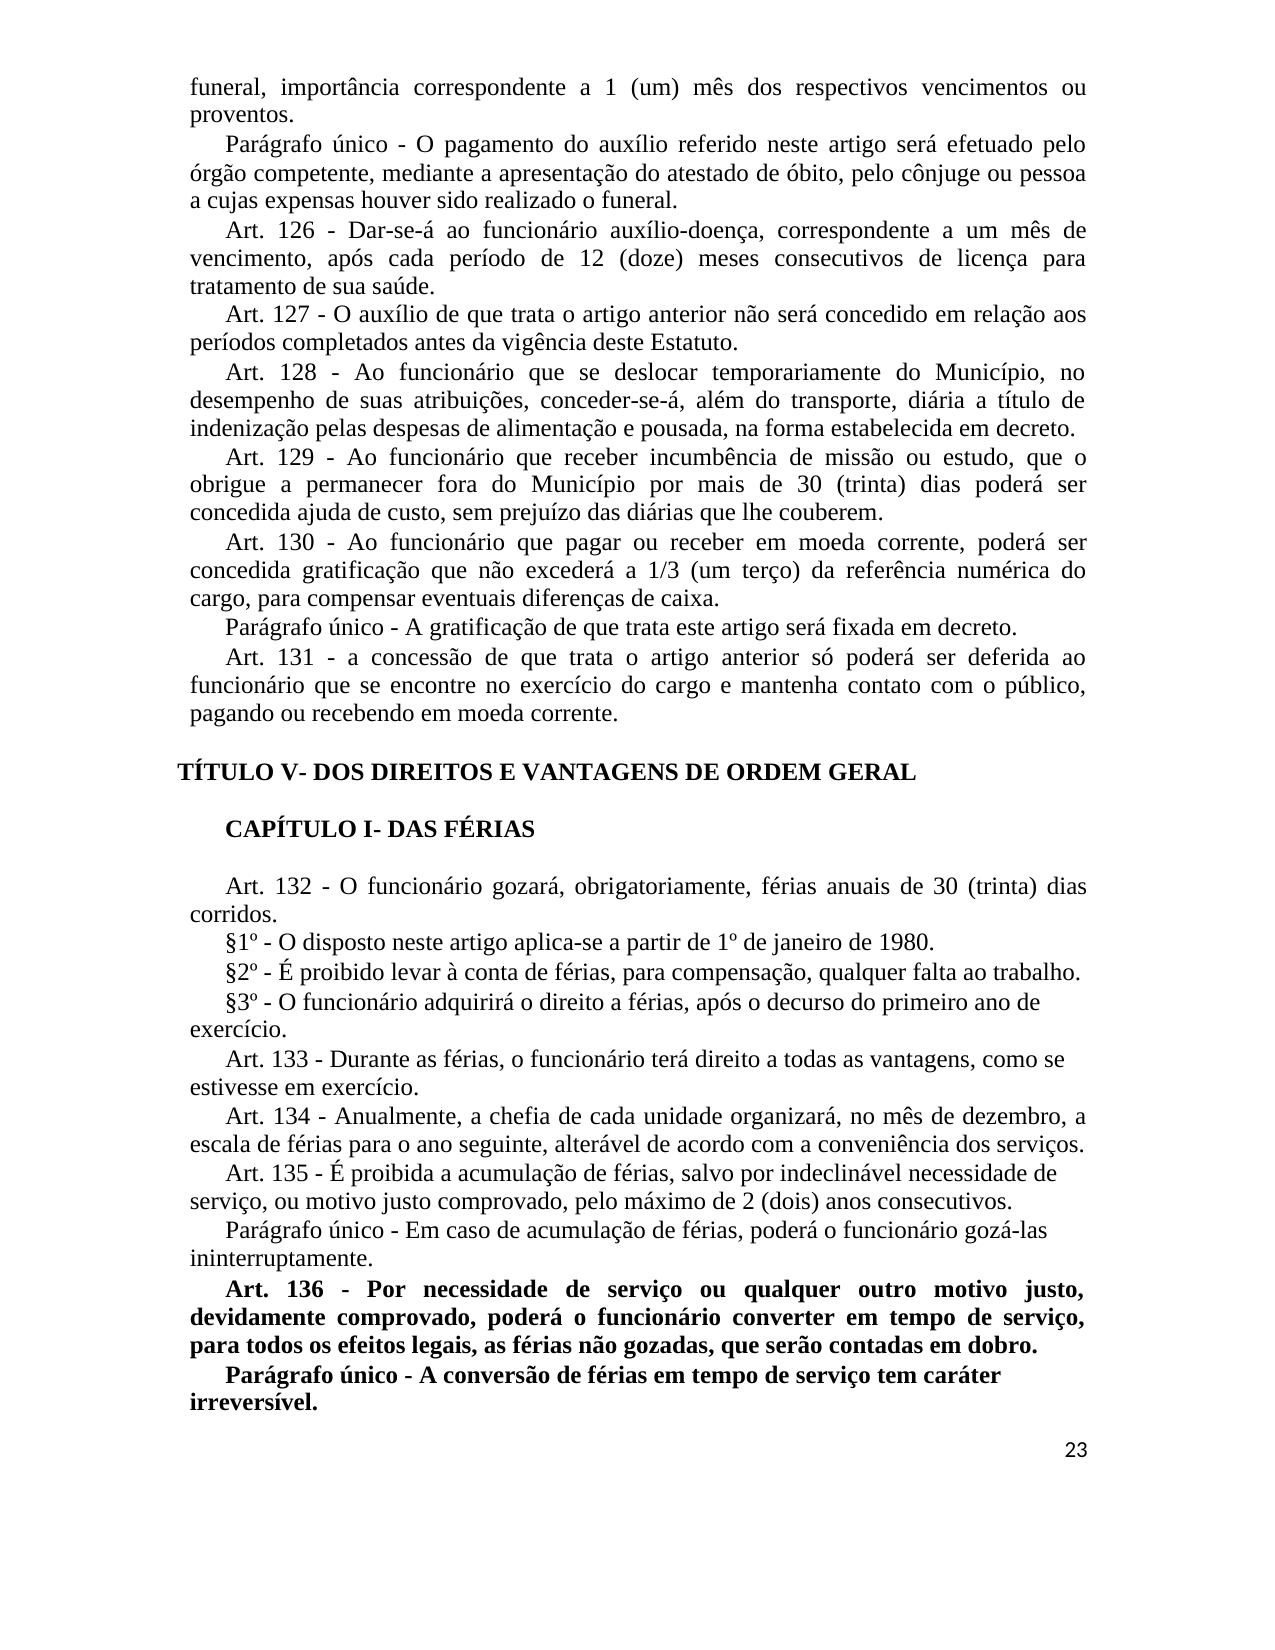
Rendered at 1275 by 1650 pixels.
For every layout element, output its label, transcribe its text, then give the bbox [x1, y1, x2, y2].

text TÍTULO V- DOS DIREITOS E VANTAGENS DE ORDEM GERAL [177, 757, 1125, 785]
text Art. 134 - Anualmente, a chefia de cada unidade organizará, no mês de dezembro, a escala de férias para o ano seguinte, alterável de acordo com a conveniência dos serviços. [189, 1102, 1087, 1158]
list 3º - O funcionário adquirirá o direito a férias, após o decurso do primeiro ano de exercício. [189, 988, 1087, 1043]
list 1º - O disposto neste artigo aplica-se a partir de 1º de janeiro de 1980. [224, 928, 1125, 956]
text Art. 132 - O funcionário gozará, obrigatoriamente, férias anuais de 30 (trinta) dias corridos. [189, 873, 1087, 928]
text Art. 126 - Dar-se-á ao funcionário auxílio-doença, correspondente a um mês de vencimento, após cada período de 12 (doze) meses consecutivos de licença para tratamento de sua saúde. [189, 217, 1087, 300]
text Parágrafo único - O pagamento do auxílio referido neste artigo será efetuado pelo órgão competente, mediante a apresentação do atestado de óbito, pelo cônjuge ou pessoa a cujas expensas houver sido realizado o funeral. [189, 131, 1087, 214]
text Art. 128 - Ao funcionário que se deslocar temporariamente do Município, no desempenho de suas atribuições, conceder-se-á, além do transporte, diária a título de indenização pelas despesas de alimentação e pousada, na forma estabelecida em decreto. [189, 358, 1085, 442]
text Art. 129 - Ao funcionário que receber incumbência de missão ou estudo, que o obrigue a permanecer fora do Município por mais de 30 (trinta) dias poderá ser concedida ajuda de custo, sem prejuízo das diárias que lhe couberem. [189, 443, 1087, 526]
text 23 [150, 1435, 1087, 1463]
text Art. 136 - Por necessidade de serviço ou qualquer outro motivo justo, devidamente comprovado, poderá o funcionário converter em tempo de serviço, para todos os efeitos legais, as férias não gozadas, que serão contadas em dobro. [189, 1275, 1085, 1359]
text Parágrafo único - A gratificação de que trata este artigo será fixada em decreto. [225, 612, 1125, 641]
text Art. 130 - Ao funcionário que pagar ou receber em moeda corrente, poderá ser concedida gratificação que não excederá a 1/3 (um terço) da referência numérica do cargo, para compensar eventuais diferenças de caixa. [189, 529, 1087, 611]
text CAPÍTULO I- DAS FÉRIAS [225, 814, 1125, 843]
text Art. 131 - a concessão de que trata o artigo anterior só poderá ser deferida ao funcionário que se encontre no exercício do cargo e mantenha contato com o público, pagando ou recebendo em moeda corrente. [189, 643, 1087, 726]
text funeral, importância correspondente a 1 (um) mês dos respectivos vencimentos ou proventos. [189, 73, 1087, 128]
text Art. 127 - O auxílio de que trata o artigo anterior não será concedido em relação aos períodos completados antes da vigência deste Estatuto. [189, 301, 1087, 356]
text Parágrafo único - A conversão de férias em tempo de serviço tem caráter irreversível. [189, 1361, 1085, 1416]
text Art. 135 - É proibida a acumulação de férias, salvo por indeclinável necessidade de serviço, ou motivo justo comprovado, pelo máximo de 2 (dois) anos consecutivos. [189, 1160, 1087, 1215]
text Art. 133 - Durante as férias, o funcionário terá direito a todas as vantagens, como se estivesse em exercício. [189, 1045, 1087, 1100]
list 2º - É proibido levar à conta de férias, para compensação, qualquer falta ao trabalho. [189, 958, 1087, 986]
text Parágrafo único - Em caso de acumulação de férias, poderá o funcionário gozá-las ininterruptamente. [189, 1217, 1087, 1272]
